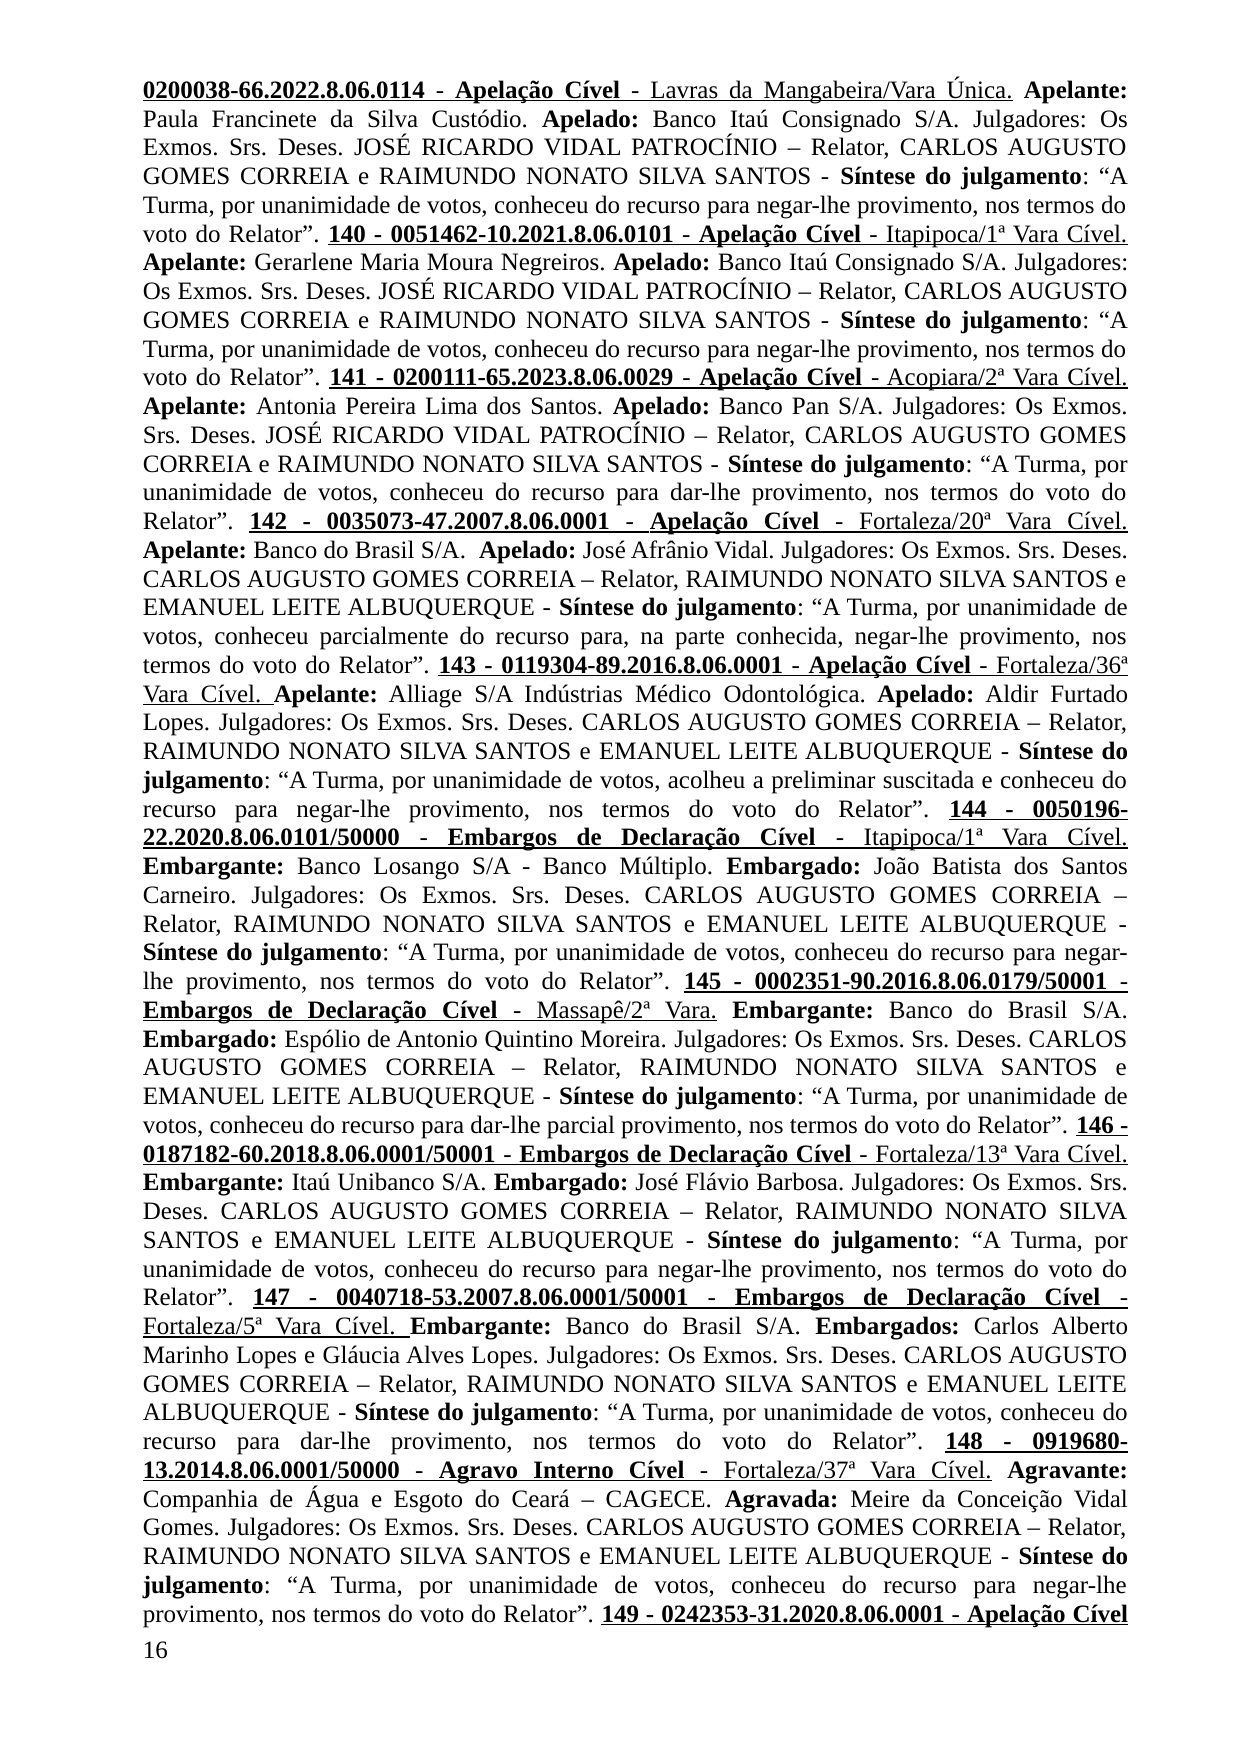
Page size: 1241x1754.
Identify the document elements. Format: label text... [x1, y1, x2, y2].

text Embargante: Banco Losango S/A - Banco Múltiplo. Embargado: João Batista dos Santos Carneiro. Julgadores: Os Exmos. Srs. Deses. CARLOS AUGUSTO GOMES CORREIA – Relator, RAIMUNDO NONATO SILVA SANTOS e EMANUEL LEITE ALBUQUERQUE - Síntese do julgamento: “A Turma, por unanimidade de votos, conheceu do recurso para negar-lhe provimento, nos termos do voto do Relator”. 145 - 0002351-90.2016.8.06.0179/50001 - Embargos de Declaração Cível - Massapê/2ª Vara. Embargante: Banco do Brasil S/A. Embargado: Espólio de Antonio Quintino Moreira. Julgadores: Os Exmos. Srs. Deses. CARLOS AUGUSTO GOMES CORREIA – Relator, RAIMUNDO NONATO SILVA SANTOS e EMANUEL LEITE ALBUQUERQUE - Síntese do julgamento: “A Turma, por unanimidade de votos, conheceu do recurso para dar-lhe parcial provimento, nos termos do voto do Relator”. 146 - 0187182-60.2018.8.06.0001/50001 - Embargos de Declaração Cível - Fortaleza/13ª Vara Cível. [143, 849, 1128, 1164]
text - 0200038-66.2022.8.06.0114 - Apelação Cível - Lavras da Mangabeira/Vara Única. Apelante: Paula Francinete da Silva Custódio. Apelado: Banco Itaú Consignado S/A. Julgadores: Os Exmos. Srs. Deses. JOSÉ RICARDO VIDAL PATROCÍNIO – Relator, CARLOS AUGUSTO GOMES CORREIA e RAIMUNDO NONATO SILVA SANTOS - Síntese do julgamento: “A Turma, por unanimidade de votos, conheceu do recurso para negar-lhe provimento, nos termos do voto do Relator”. 140 - 0051462-10.2021.8.06.0101 - Apelação Cível - Itapipoca/1ª Vara Cível. Apelante: Gerarlene Maria Moura Negreiros. Apelado: Banco Itaú Consignado S/A. Julgadores: Os Exmos. Srs. Deses. JOSÉ RICARDO VIDAL PATROCÍNIO – Relator, CARLOS AUGUSTO GOMES CORREIA e RAIMUNDO NONATO SILVA SANTOS - Síntese do julgamento: “A Turma, por unanimidade de votos, conheceu do recurso para negar-lhe provimento, nos termos do voto do Relator”. 141 - 0200111-65.2023.8.06.0029 - Apelação Cível - Acopiara/2ª Vara Cível. Apelante: Antonia Pereira Lima dos Santos. Apelado: Banco Pan S/A. Julgadores: Os Exmos. Srs. Deses. JOSÉ RICARDO VIDAL PATROCÍNIO – Relator, CARLOS AUGUSTO GOMES CORREIA e RAIMUNDO NONATO SILVA SANTOS - Síntese do julgamento: “A Turma, por unanimidade de votos, conheceu do recurso para dar-lhe provimento, nos termos do voto do Relator”. 142 - 0035073-47.2007.8.06.0001 - Apelação Cível - Fortaleza/20ª Vara Cível. Apelante: Banco do Brasil S/A. Apelado: José Afrânio Vidal. Julgadores: Os Exmos. Srs. Deses. CARLOS AUGUSTO GOMES CORREIA – Relator, RAIMUNDO NONATO SILVA SANTOS e EMANUEL LEITE ALBUQUERQUE - Síntese do julgamento: “A Turma, por unanimidade de votos, conheceu parcialmente do recurso para, na parte conhecida, negar-lhe provimento, nos termos do voto do Relator”. 143 - 0119304-89.2016.8.06.0001 - Apelação Cível - Fortaleza/36ª Vara Cível. Apelante: Alliage S/A Indústrias Médico Odontológica. Apelado: Aldir Furtado Lopes. Julgadores: Os Exmos. Srs. Deses. CARLOS AUGUSTO GOMES CORREIA – Relator, RAIMUNDO NONATO SILVA SANTOS e EMANUEL LEITE ALBUQUERQUE - Síntese do julgamento: “A Turma, por unanimidade de votos, acolheu a preliminar suscitada e conheceu do recurso para negar-lhe provimento, nos termos do voto do Relator”. 144 - 0050196-22.2020.8.06.0101/50000 - Embargos de Declaração Cível - Itapipoca/1ª Vara Cível. [143, 75, 1128, 847]
text Embargante: Itaú Unibanco S/A. Embargado: José Flávio Barbosa. Julgadores: Os Exmos. Srs. Deses. CARLOS AUGUSTO GOMES CORREIA – Relator, RAIMUNDO NONATO SILVA SANTOS e EMANUEL LEITE ALBUQUERQUE - Síntese do julgamento: “A Turma, por unanimidade de votos, conheceu do recurso para negar-lhe provimento, nos termos do voto do Relator”. 147 - 0040718-53.2007.8.06.0001/50001 - Embargos de Declaração Cível - Fortaleza/5ª Vara Cível. Embargante: Banco do Brasil S/A. Embargados: Carlos Alberto Marinho Lopes e Gláucia Alves Lopes. Julgadores: Os Exmos. Srs. Deses. CARLOS AUGUSTO GOMES CORREIA – Relator, RAIMUNDO NONATO SILVA SANTOS e EMANUEL LEITE ALBUQUERQUE - Síntese do julgamento: “A Turma, por unanimidade de votos, conheceu do recurso para dar-lhe provimento, nos termos do voto do Relator”. 148 - 0919680-13.2014.8.06.0001/50000 - Agravo Interno Cível - Fortaleza/37ª Vara Cível. Agravante: Companhia de Água e Esgoto do Ceará – CAGECE. Agravada: Meire da Conceição Vidal Gomes. Julgadores: Os Exmos. Srs. Deses. CARLOS AUGUSTO GOMES CORREIA – Relator, RAIMUNDO NONATO SILVA SANTOS e EMANUEL LEITE ALBUQUERQUE - Síntese do julgamento: “A Turma, por unanimidade de votos, conheceu do recurso para negar-lhe provimento, nos termos do voto do Relator”. 149 - 0242353-31.2020.8.06.0001 - Apelação Cível [143, 1165, 1128, 1627]
